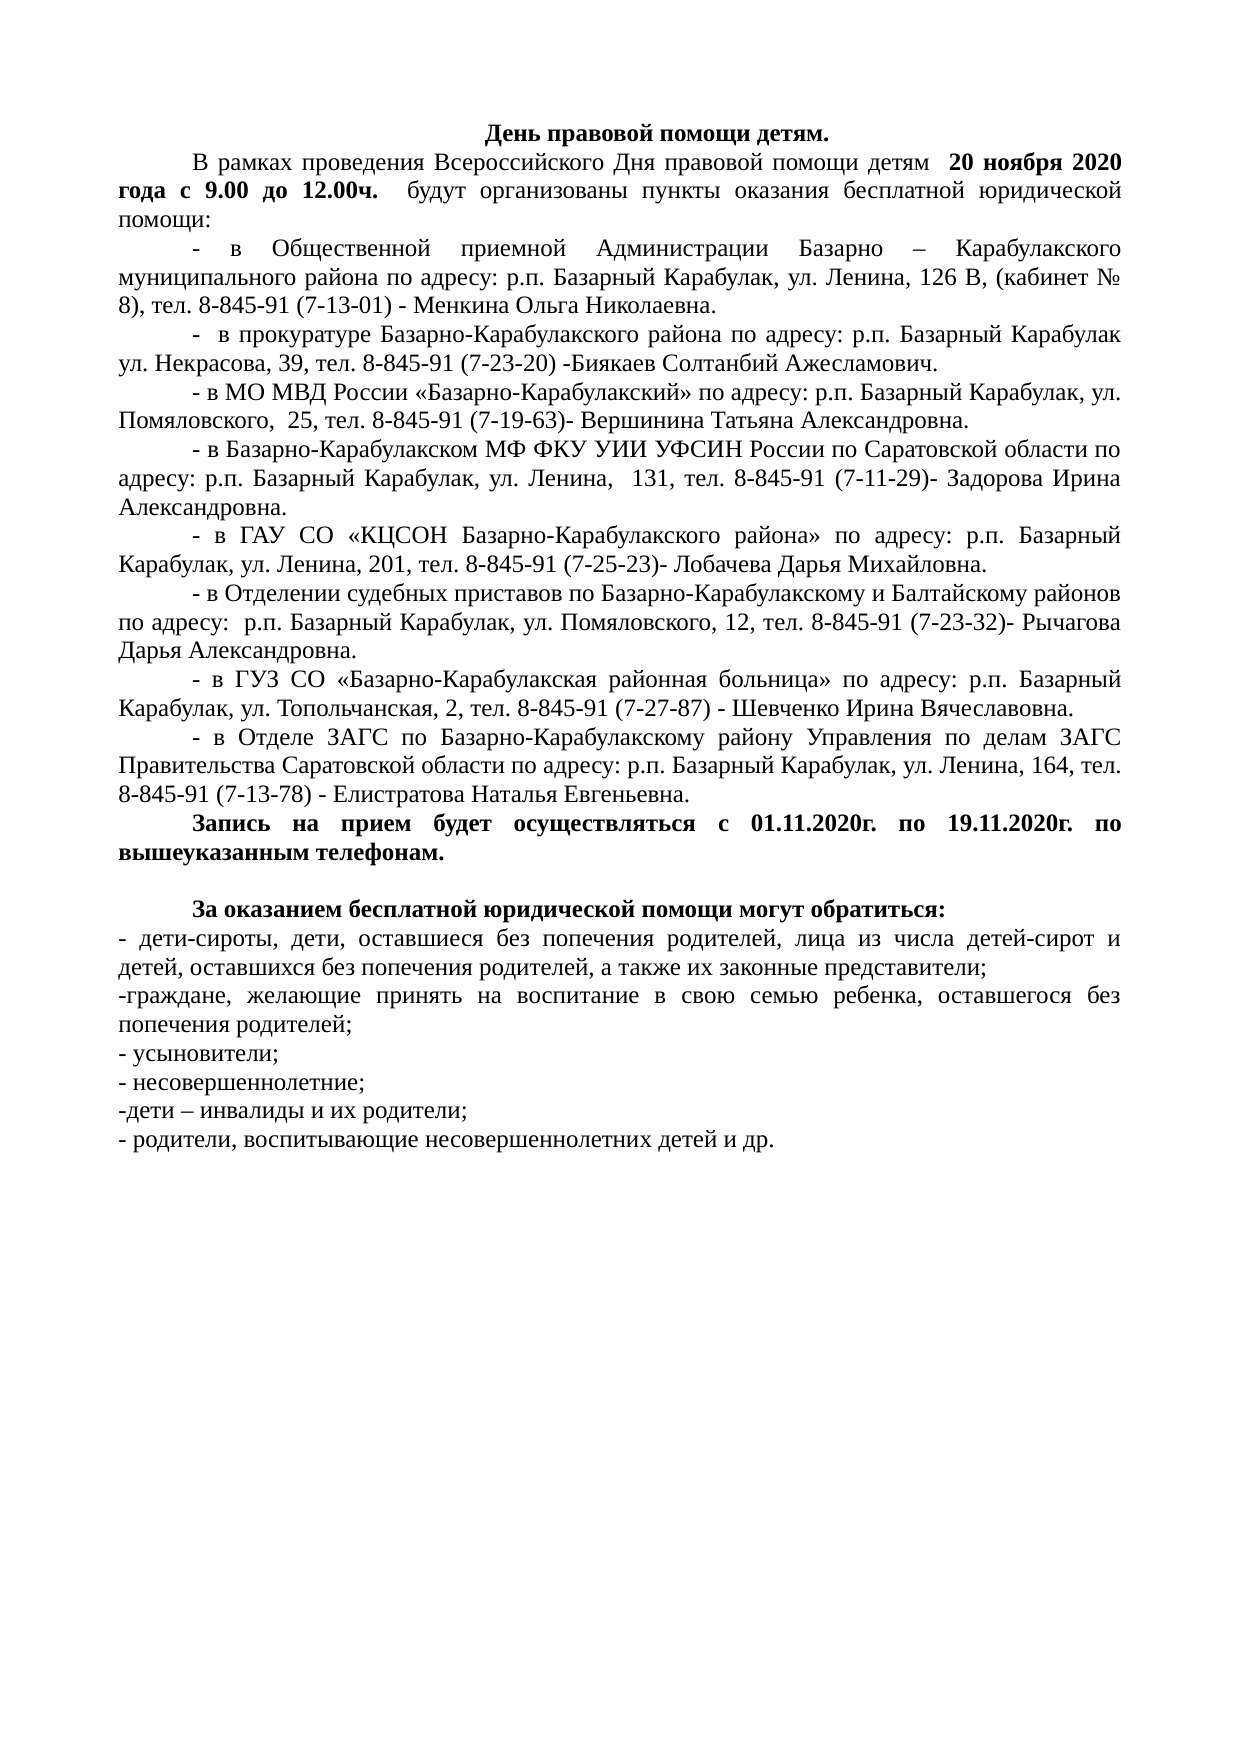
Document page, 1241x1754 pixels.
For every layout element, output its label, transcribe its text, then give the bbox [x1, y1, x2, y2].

text - в ГУЗ СО «Базарно-Карабулакская районная больница» по адресу: р.п. Базарный Карабулак, ул. Топольчанская, 2, тел. 8-845-91 (7-27-87) - Шевченко Ирина Вячеславовна. [118, 664, 1122, 722]
text День правовой помощи детям. [118, 118, 1122, 147]
text - в Отделе ЗАГС по Базарно-Карабулакскому району Управления по делам ЗАГС Правительства Саратовской области по адресу: р.п. Базарный Карабулак, ул. Ленина, 164, тел. 8-845-91 (7-13-78) - Елистратова Наталья Евгеньевна. [118, 722, 1122, 808]
text -граждане, желающие принять на воспитание в свою семью ребенка, оставшегося без попечения родителей; [118, 981, 1122, 1038]
text - усыновители; [118, 1038, 1122, 1067]
text - в прокуратуре Базарно-Карабулакского района по адресу: р.п. Базарный Карабулак ул. Некрасова, 39, тел. 8-845-91 (7-23-20) -Биякаев Солтанбий Ажесламович. [118, 319, 1122, 377]
text - дети-сироты, дети, оставшиеся без попечения родителей, лица из числа детей-сирот и детей, оставшихся без попечения родителей, а также их законные представители; [118, 923, 1122, 981]
text - в Базарно-Карабулакском МФ ФКУ УИИ УФСИН России по Саратовской области по адресу: р.п. Базарный Карабулак, ул. Ленина, 131, тел. 8-845-91 (7-11-29)- Задорова Ирина Александровна. [118, 434, 1122, 521]
text - несовершеннолетние; [118, 1067, 1122, 1096]
text - в ГАУ СО «КЦСОН Базарно-Карабулакского района» по адресу: р.п. Базарный Карабулак, ул. Ленина, 201, тел. 8-845-91 (7-25-23)- Лобачева Дарья Михайловна. [118, 521, 1122, 578]
text В рамках проведения Всероссийского Дня правовой помощи детям 20 ноября 2020 года с 9.00 до 12.00ч. будут организованы пункты оказания бесплатной юридической помощи: [118, 147, 1122, 233]
text За оказанием бесплатной юридической помощи могут обратиться: [118, 894, 1122, 923]
text Запись на прием будет осуществляться с 01.11.2020г. по 19.11.2020г. по вышеуказанным телефонам. [118, 808, 1122, 866]
text -дети – инвалиды и их родители; [118, 1096, 1122, 1124]
text - в Общественной приемной Администрации Базарно – Карабулакского муниципального района по адресу: р.п. Базарный Карабулак, ул. Ленина, 126 В, (кабинет № 8), тел. 8-845-91 (7-13-01) - Менкина Ольга Николаевна. [118, 233, 1122, 319]
text - родители, воспитывающие несовершеннолетних детей и др. [118, 1124, 1122, 1153]
text - в Отделении судебных приставов по Базарно-Карабулакскому и Балтайскому районов по адресу: р.п. Базарный Карабулак, ул. Помяловского, 12, тел. 8-845-91 (7-23-32)- Рычагова Дарья Александровна. [118, 578, 1122, 664]
text - в МО МВД России «Базарно-Карабулакский» по адресу: р.п. Базарный Карабулак, ул. Помяловского, 25, тел. 8-845-91 (7-19-63)- Вершинина Татьяна Александровна. [118, 377, 1122, 434]
